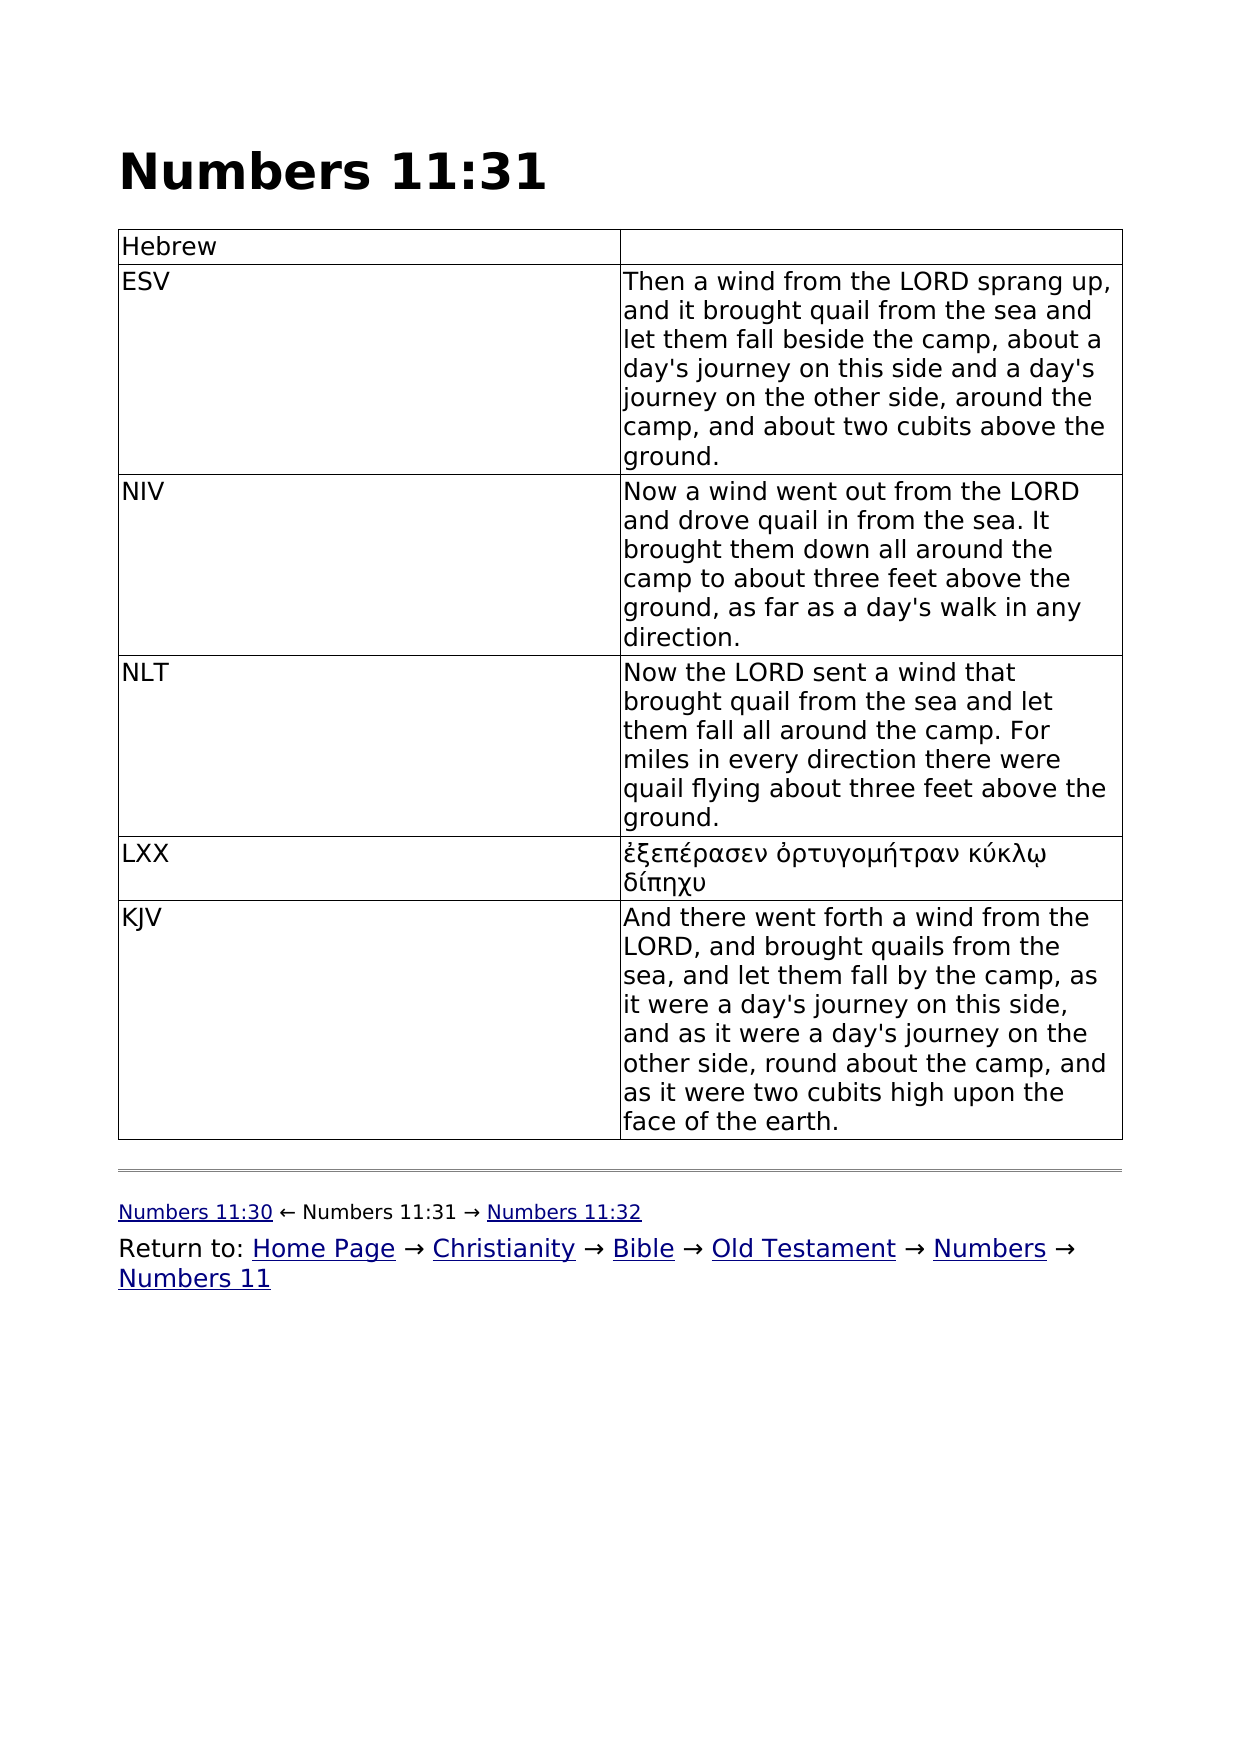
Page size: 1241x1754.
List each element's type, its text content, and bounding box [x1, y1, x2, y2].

table_cell NLT [119, 656, 620, 836]
table_cell ἐξεπέρασεν ὀρτυγομήτραν κύκλῳ δίπηχυ [621, 837, 1122, 900]
table_cell ESV [119, 265, 620, 474]
text Return to: Home Page → Christianity → Bible → Old Testament → Numbers → Numbers 11 [118, 1234, 1122, 1293]
text Numbers 11:30 ← Numbers 11:31 → Numbers 11:32 [118, 1201, 1122, 1234]
table_cell And there went forth a wind from the LORD, and brought quails from the sea, and let them fall by the camp, as it were a day's journey on this side, and as it were a day's journey on the other side, round about the camp, and as it were two cubits high upon the face of the earth. [621, 901, 1122, 1139]
subtitle Numbers 11:31 [118, 143, 1122, 201]
table_cell KJV [119, 901, 620, 1139]
table_cell Then a wind from the LORD sprang up, and it brought quail from the sea and let them fall beside the camp, about a day's journey on this side and a day's journey on the other side, around the camp, and about two cubits above the ground. [621, 265, 1122, 474]
table_cell Now the LORD sent a wind that brought quail from the sea and let them fall all around the camp. For miles in every direction there were quail flying about three feet above the ground. [621, 656, 1122, 836]
table_cell NIV [119, 475, 620, 655]
table_cell LXX [119, 837, 620, 900]
table_header [621, 230, 1122, 264]
table_cell Now a wind went out from the LORD and drove quail in from the sea. It brought them down all around the camp to about three feet above the ground, as far as a day's walk in any direction. [621, 475, 1122, 655]
table_header Hebrew [119, 230, 620, 264]
